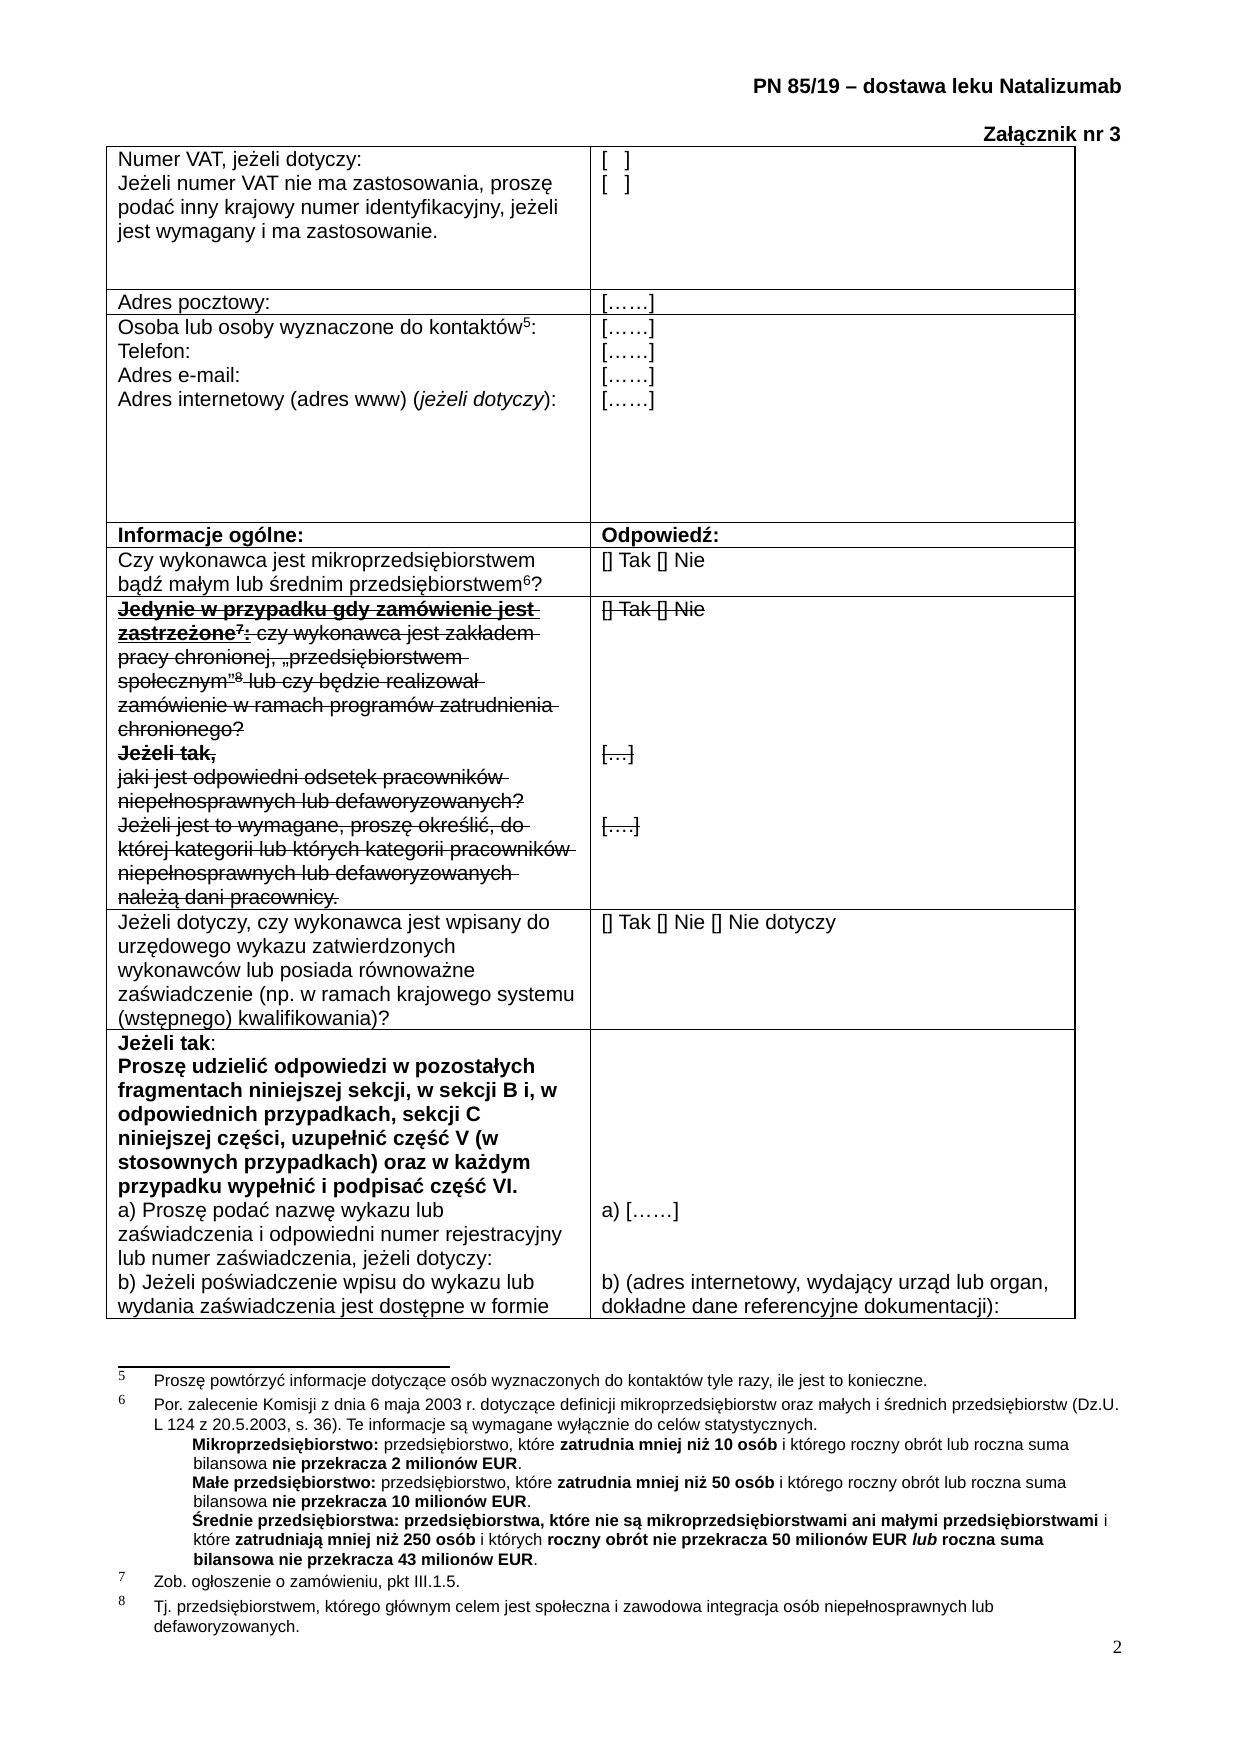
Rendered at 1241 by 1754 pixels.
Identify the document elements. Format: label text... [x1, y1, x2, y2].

table_cell [] Tak [] Nie [591, 548, 1074, 596]
table_cell [……] [591, 290, 1074, 313]
table_cell Osoba lub osoby wyznaczone do kontaktów: Telefon: Adres e-mail: Adres internetowy (adres www) (jeżeli dotyczy): [107, 315, 590, 522]
table_cell Jeżeli dotyczy, czy wykonawca jest wpisany do urzędowego wykazu zatwierdzonych wykonawców lub posiada równoważne zaświadczenie (np. w ramach krajowego systemu (wstępnego) kwalifikowania)? [107, 910, 590, 1029]
table_cell Odpowiedź: [591, 523, 1074, 547]
table_cell Numer VAT, jeżeli dotyczy: Jeżeli numer VAT nie ma zastosowania, proszę podać inny krajowy numer identyfikacyjny, jeżeli jest wymagany i ma zastosowanie. [107, 147, 590, 288]
table_cell [……] [……] [……] [……] [591, 315, 1074, 522]
table_cell [] Tak [] Nie [] Nie dotyczy [591, 910, 1074, 1029]
table_cell [ ] [ ] [591, 147, 1074, 288]
table_cell Czy wykonawca jest mikroprzedsiębiorstwem bądź małym lub średnim przedsiębiorstwem? [107, 548, 590, 596]
table_cell Jeżeli tak: Proszę udzielić odpowiedzi w pozostałych fragmentach niniejszej sekcji, w sekcji B i, w odpowiednich przypadkach, sekcji C niniejszej części, uzupełnić część V (w stosownych przypadkach) oraz w każdym przypadku wypełnić i podpisać część VI. a) Proszę podać nazwę wykazu lub zaświadczenia i odpowiedni numer rejestracyjny lub numer zaświadczenia, jeżeli dotyczy: b) Jeżeli poświadczenie wpisu do wykazu lub wydania zaświadczenia jest dostępne w formie [107, 1030, 590, 1318]
table_cell a) [……] b) (adres internetowy, wydający urząd lub organ, dokładne dane referencyjne dokumentacji): [591, 1030, 1074, 1318]
table_cell Jedynie w przypadku gdy zamówienie jest zastrzeżone: czy wykonawca jest zakładem pracy chronionej, „przedsiębiorstwem społecznym” lub czy będzie realizował zamówienie w ramach programów zatrudnienia chronionego? Jeżeli tak, jaki jest odpowiedni odsetek pracowników niepełnosprawnych lub defaworyzowanych? Jeżeli jest to wymagane, proszę określić, do której kategorii lub których kategorii pracowników niepełnosprawnych lub defaworyzowanych należą dani pracownicy. [107, 597, 590, 908]
table_cell Adres pocztowy: [107, 290, 590, 313]
table_cell [] Tak [] Nie […] [….] [591, 597, 1074, 908]
table_cell Informacje ogólne: [107, 523, 590, 547]
